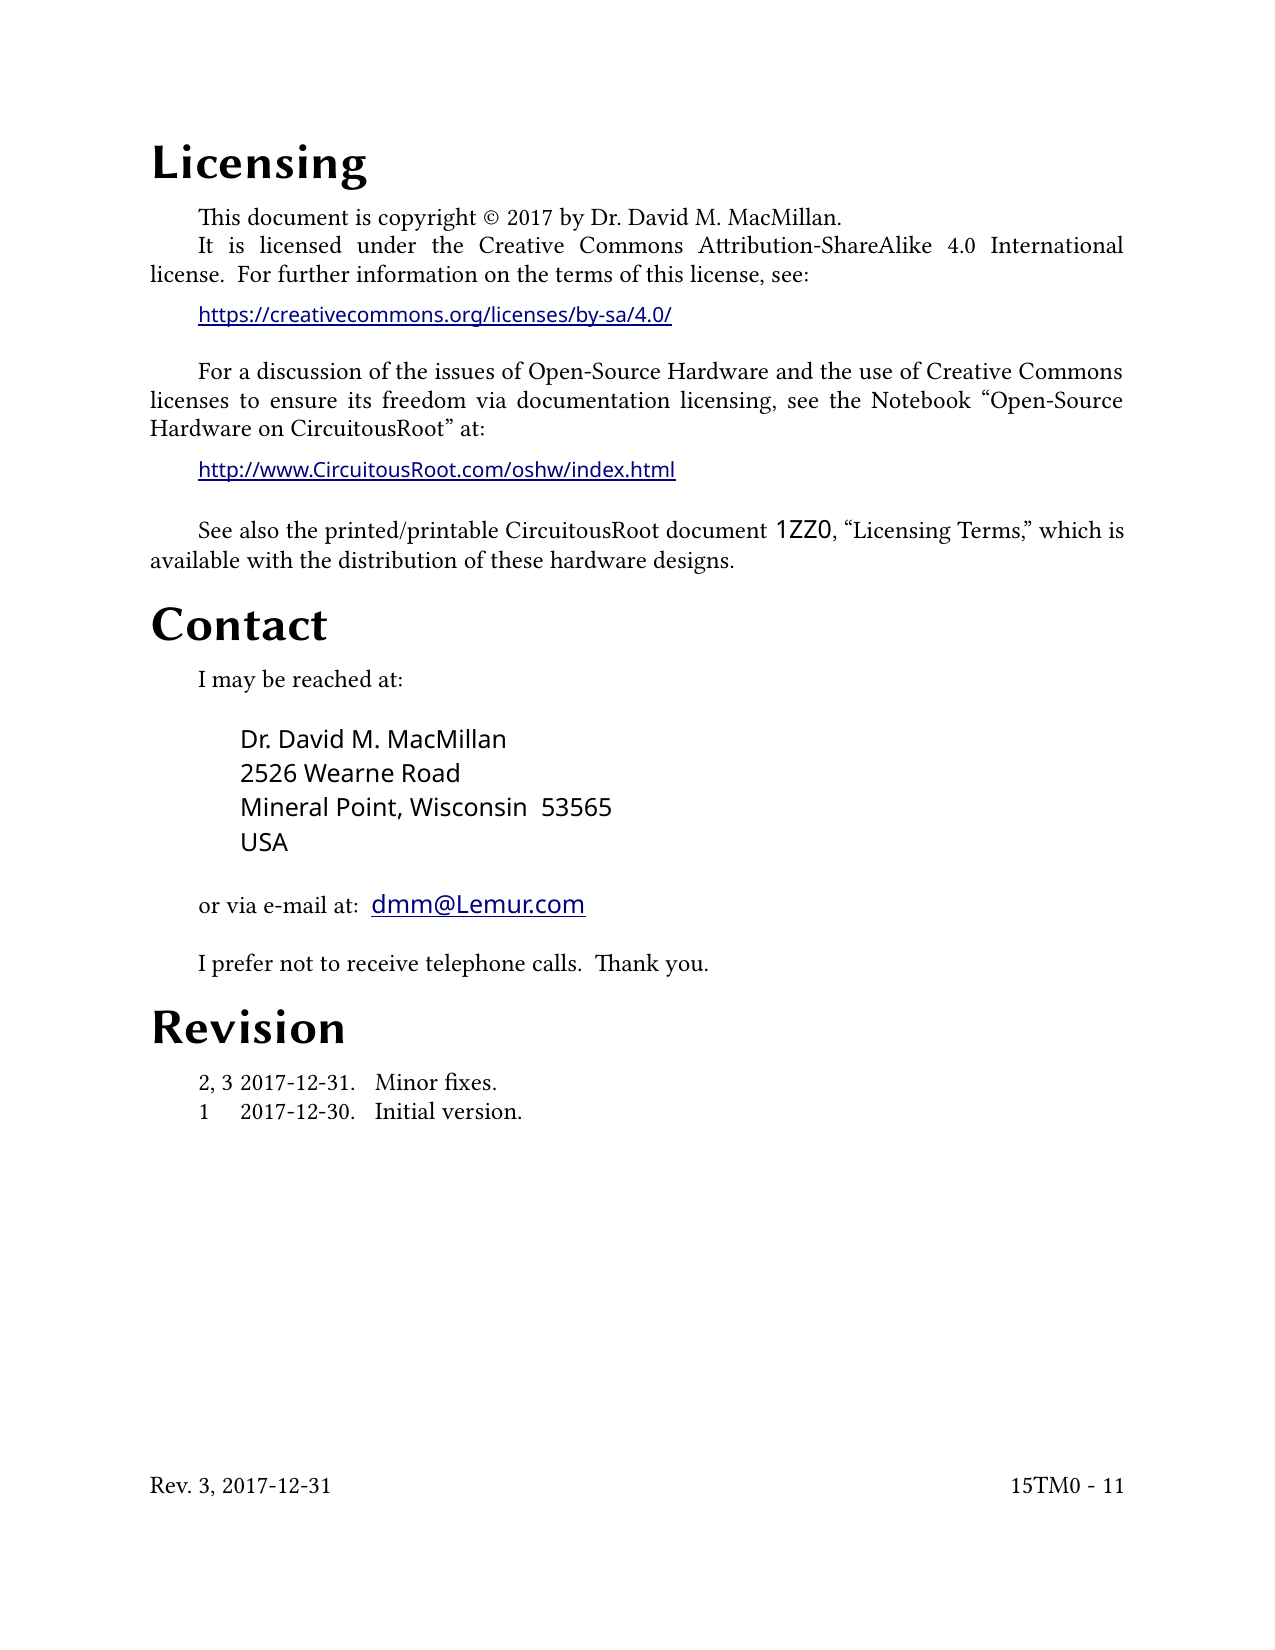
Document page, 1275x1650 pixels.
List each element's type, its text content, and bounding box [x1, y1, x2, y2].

subtitle Licensing [150, 133, 1125, 190]
text See also the printed/printable CircuitousRoot document 1ZZ0, “Licensing Terms,” which is available with the distribution of these hardware designs. [150, 512, 1125, 574]
text It is licensed under the Creative Commons Attribution-ShareAlike 4.0 International license. For further information on the terms of this license, see: [150, 231, 1125, 288]
text 2526 Wearne Road [150, 756, 1125, 790]
text 1 2017-12-30. Initial version. [150, 1097, 1125, 1125]
text For a discussion of the issues of Open-Source Hardware and the use of Creative Commons licenses to ensure its freedom via documentation licensing, see the Notebook “Open-Source Hardware on CircuitousRoot” at: [150, 357, 1125, 443]
subtitle Contact [150, 595, 1125, 652]
text Dr. David M. MacMillan [150, 722, 1125, 756]
text USA [150, 824, 1125, 858]
text I may be reached at: [150, 665, 1125, 693]
text https://creativecommons.org/licenses/by-sa/4.0/ [198, 300, 1125, 329]
text I prefer not to receive telephone calls. Thank you. [150, 949, 1125, 978]
text Mineral Point, Wisconsin 53565 [150, 790, 1125, 824]
text This document is copyright © 2017 by Dr. David M. MacMillan. [150, 203, 1125, 231]
text http://www.CircuitousRoot.com/oshw/index.html [198, 455, 1125, 483]
text 2, 3 2017-12-31. Minor fixes. [150, 1068, 1125, 1097]
text or via e-mail at: dmm@Lemur.com [150, 887, 1125, 921]
subtitle Revision [150, 999, 1125, 1056]
